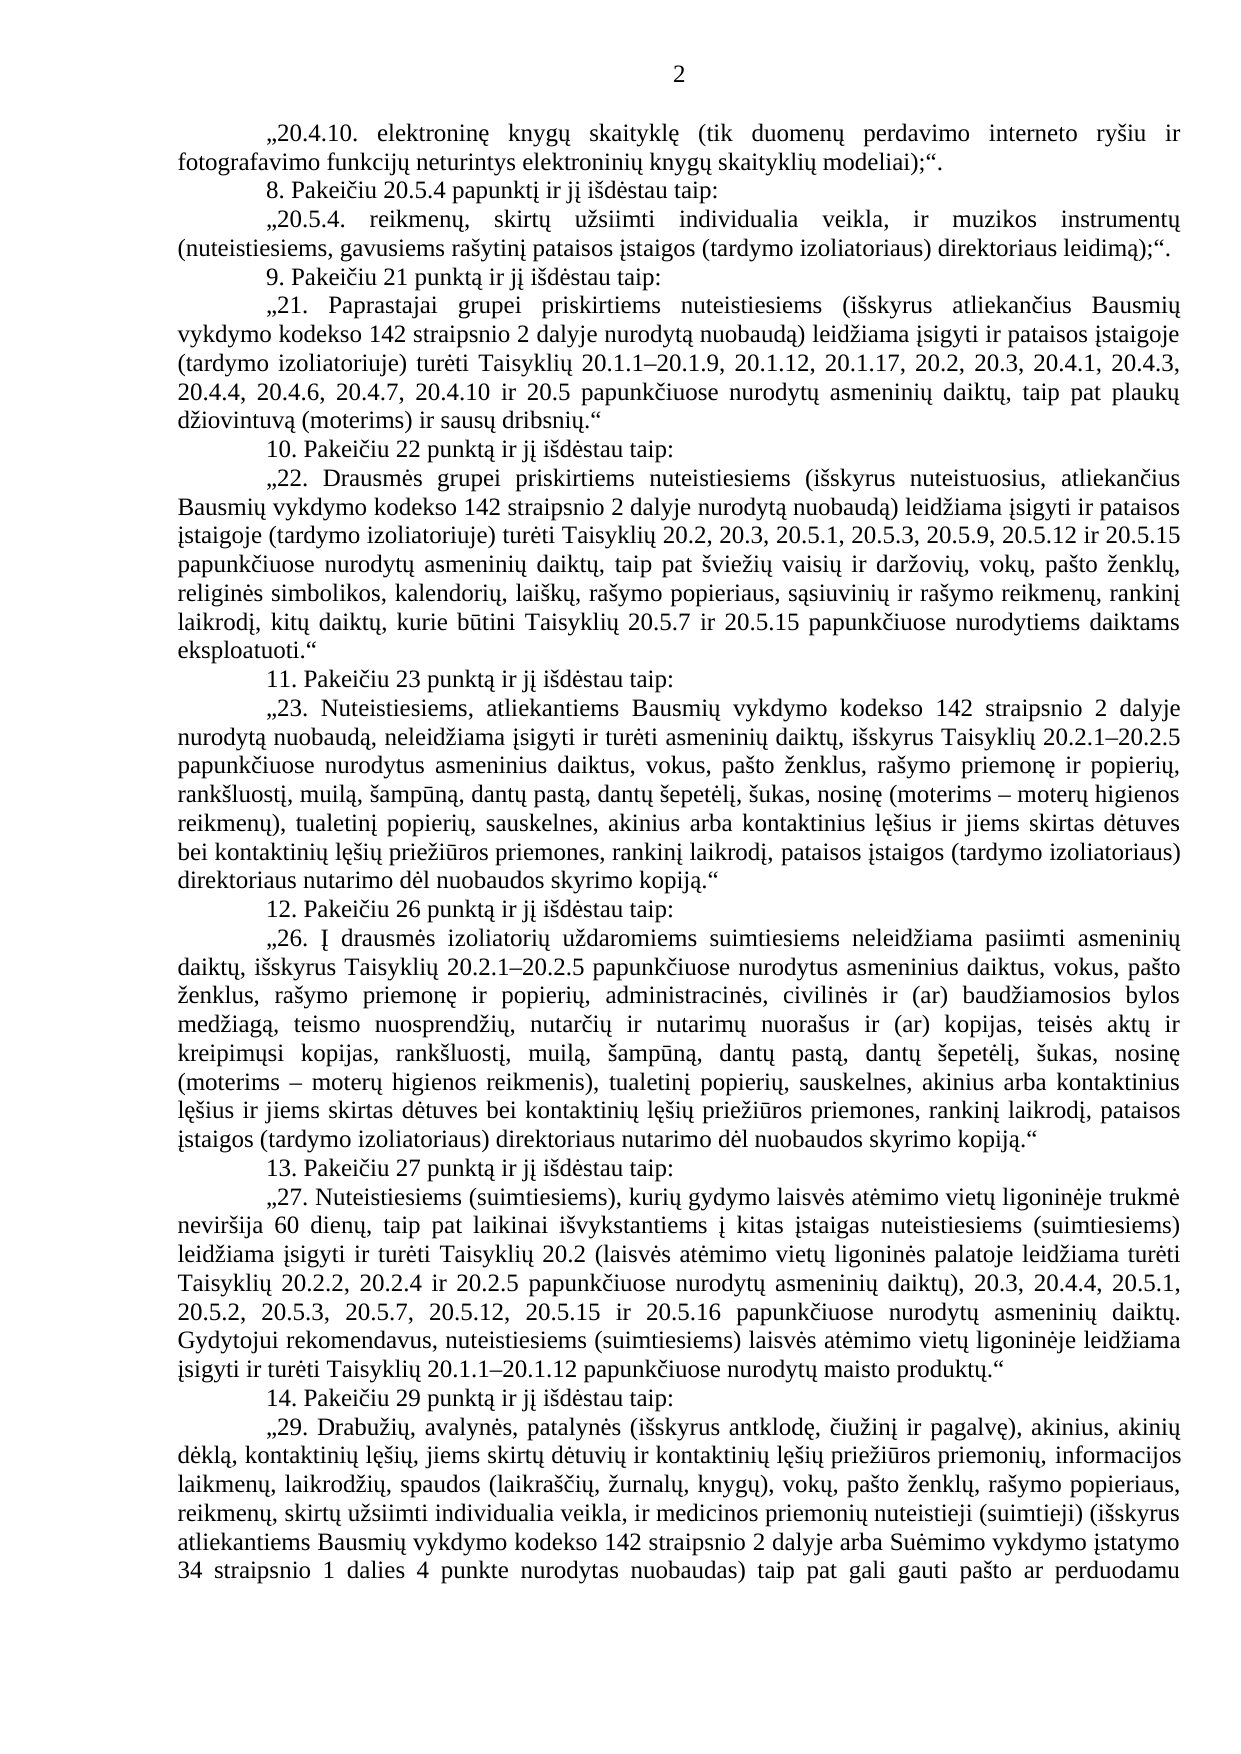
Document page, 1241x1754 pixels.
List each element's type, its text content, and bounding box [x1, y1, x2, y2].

text „23. Nuteistiesiems, atliekantiems Bausmių vykdymo kodekso 142 straipsnio 2 dalyje nurodytą nuobaudą, neleidžiama įsigyti ir turėti asmeninių daiktų, išskyrus Taisyklių 20.2.1–20.2.5 papunkčiuose nurodytus asmeninius daiktus, vokus, pašto ženklus, rašymo priemonę ir popierių, rankšluostį, muilą, šampūną, dantų pastą, dantų šepetėlį, šukas, nosinę (moterims – moterų higienos reikmenų), tualetinį popierių, sauskelnes, akinius arba kontaktinius lęšius ir jiems skirtas dėtuves bei kontaktinių lęšių priežiūros priemones, rankinį laikrodį, pataisos įstaigos (tardymo izoliatoriaus) direktoriaus nutarimo dėl nuobaudos skyrimo kopiją.“ [177, 693, 1181, 894]
text 11. Pakeičiu 23 punktą ir jį išdėstau taip: [177, 664, 1181, 693]
text 12. Pakeičiu 26 punktą ir jį išdėstau taip: [177, 894, 1181, 923]
text „21. Paprastajai grupei priskirtiems nuteistiesiems (išskyrus atliekančius Bausmių vykdymo kodekso 142 straipsnio 2 dalyje nurodytą nuobaudą) leidžiama įsigyti ir pataisos įstaigoje (tardymo izoliatoriuje) turėti Taisyklių 20.1.1–20.1.9, 20.1.12, 20.1.17, 20.2, 20.3, 20.4.1, 20.4.3, 20.4.4, 20.4.6, 20.4.7, 20.4.10 ir 20.5 papunkčiuose nurodytų asmeninių daiktų, taip pat plaukų džiovintuvą (moterims) ir sausų dribsnių.“ [177, 291, 1181, 434]
text „22. Drausmės grupei priskirtiems nuteistiesiems (išskyrus nuteistuosius, atliekančius Bausmių vykdymo kodekso 142 straipsnio 2 dalyje nurodytą nuobaudą) leidžiama įsigyti ir pataisos įstaigoje (tardymo izoliatoriuje) turėti Taisyklių 20.2, 20.3, 20.5.1, 20.5.3, 20.5.9, 20.5.12 ir 20.5.15 papunkčiuose nurodytų asmeninių daiktų, taip pat šviežių vaisių ir daržovių, vokų, pašto ženklų, religinės simbolikos, kalendorių, laiškų, rašymo popieriaus, sąsiuvinių ir rašymo reikmenų, rankinį laikrodį, kitų daiktų, kurie būtini Taisyklių 20.5.7 ir 20.5.15 papunkčiuose nurodytiems daiktams eksploatuoti.“ [177, 463, 1181, 664]
text 10. Pakeičiu 22 punktą ir jį išdėstau taip: [177, 434, 1181, 463]
text „26. Į drausmės izoliatorių uždaromiems suimtiesiems neleidžiama pasiimti asmeninių daiktų, išskyrus Taisyklių 20.2.1–20.2.5 papunkčiuose nurodytus asmeninius daiktus, vokus, pašto ženklus, rašymo priemonę ir popierių, administracinės, civilinės ir (ar) baudžiamosios bylos medžiagą, teismo nuosprendžių, nutarčių ir nutarimų nuorašus ir (ar) kopijas, teisės aktų ir kreipimųsi kopijas, rankšluostį, muilą, šampūną, dantų pastą, dantų šepetėlį, šukas, nosinę (moterims – moterų higienos reikmenis), tualetinį popierių, sauskelnes, akinius arba kontaktinius lęšius ir jiems skirtas dėtuves bei kontaktinių lęšių priežiūros priemones, rankinį laikrodį, pataisos įstaigos (tardymo izoliatoriaus) direktoriaus nutarimo dėl nuobaudos skyrimo kopiją.“ [177, 923, 1181, 1153]
text „20.5.4. reikmenų, skirtų užsiimti individualia veikla, ir muzikos instrumentų (nuteistiesiems, gavusiems rašytinį pataisos įstaigos (tardymo izoliatoriaus) direktoriaus leidimą);“. [177, 204, 1181, 262]
text „27. Nuteistiesiems (suimtiesiems), kurių gydymo laisvės atėmimo vietų ligoninėje trukmė neviršija 60 dienų, taip pat laikinai išvykstantiems į kitas įstaigas nuteistiesiems (suimtiesiems) leidžiama įsigyti ir turėti Taisyklių 20.2 (laisvės atėmimo vietų ligoninės palatoje leidžiama turėti Taisyklių 20.2.2, 20.2.4 ir 20.2.5 papunkčiuose nurodytų asmeninių daiktų), 20.3, 20.4.4, 20.5.1, 20.5.2, 20.5.3, 20.5.7, 20.5.12, 20.5.15 ir 20.5.16 papunkčiuose nurodytų asmeninių daiktų. Gydytojui rekomendavus, nuteistiesiems (suimtiesiems) laisvės atėmimo vietų ligoninėje leidžiama įsigyti ir turėti Taisyklių 20.1.1–20.1.12 papunkčiuose nurodytų maisto produktų.“ [177, 1182, 1181, 1383]
text 8. Pakeičiu 20.5.4 papunktį ir jį išdėstau taip: [177, 176, 1181, 204]
text 9. Pakeičiu 21 punktą ir jį išdėstau taip: [177, 262, 1181, 291]
text 13. Pakeičiu 27 punktą ir jį išdėstau taip: [177, 1153, 1181, 1182]
text 14. Pakeičiu 29 punktą ir jį išdėstau taip: [177, 1383, 1181, 1412]
text „29. Drabužių, avalynės, patalynės (išskyrus antklodę, čiužinį ir pagalvę), akinius, akinių dėklą, kontaktinių lęšių, jiems skirtų dėtuvių ir kontaktinių lęšių priežiūros priemonių, informacijos laikmenų, laikrodžių, spaudos (laikraščių, žurnalų, knygų), vokų, pašto ženklų, rašymo popieriaus, reikmenų, skirtų užsiimti individualia veikla, ir medicinos priemonių nuteistieji (suimtieji) (išskyrus atliekantiems Bausmių vykdymo kodekso 142 straipsnio 2 dalyje arba Suėmimo vykdymo įstatymo 34 straipsnio 1 dalies 4 punkte nurodytas nuobaudas) taip pat gali gauti pašto ar perduodamu [177, 1412, 1181, 1584]
text „20.4.10. elektroninę knygų skaityklę (tik duomenų perdavimo interneto ryšiu ir fotografavimo funkcijų neturintys elektroninių knygų skaityklių modeliai);“. [177, 118, 1181, 176]
